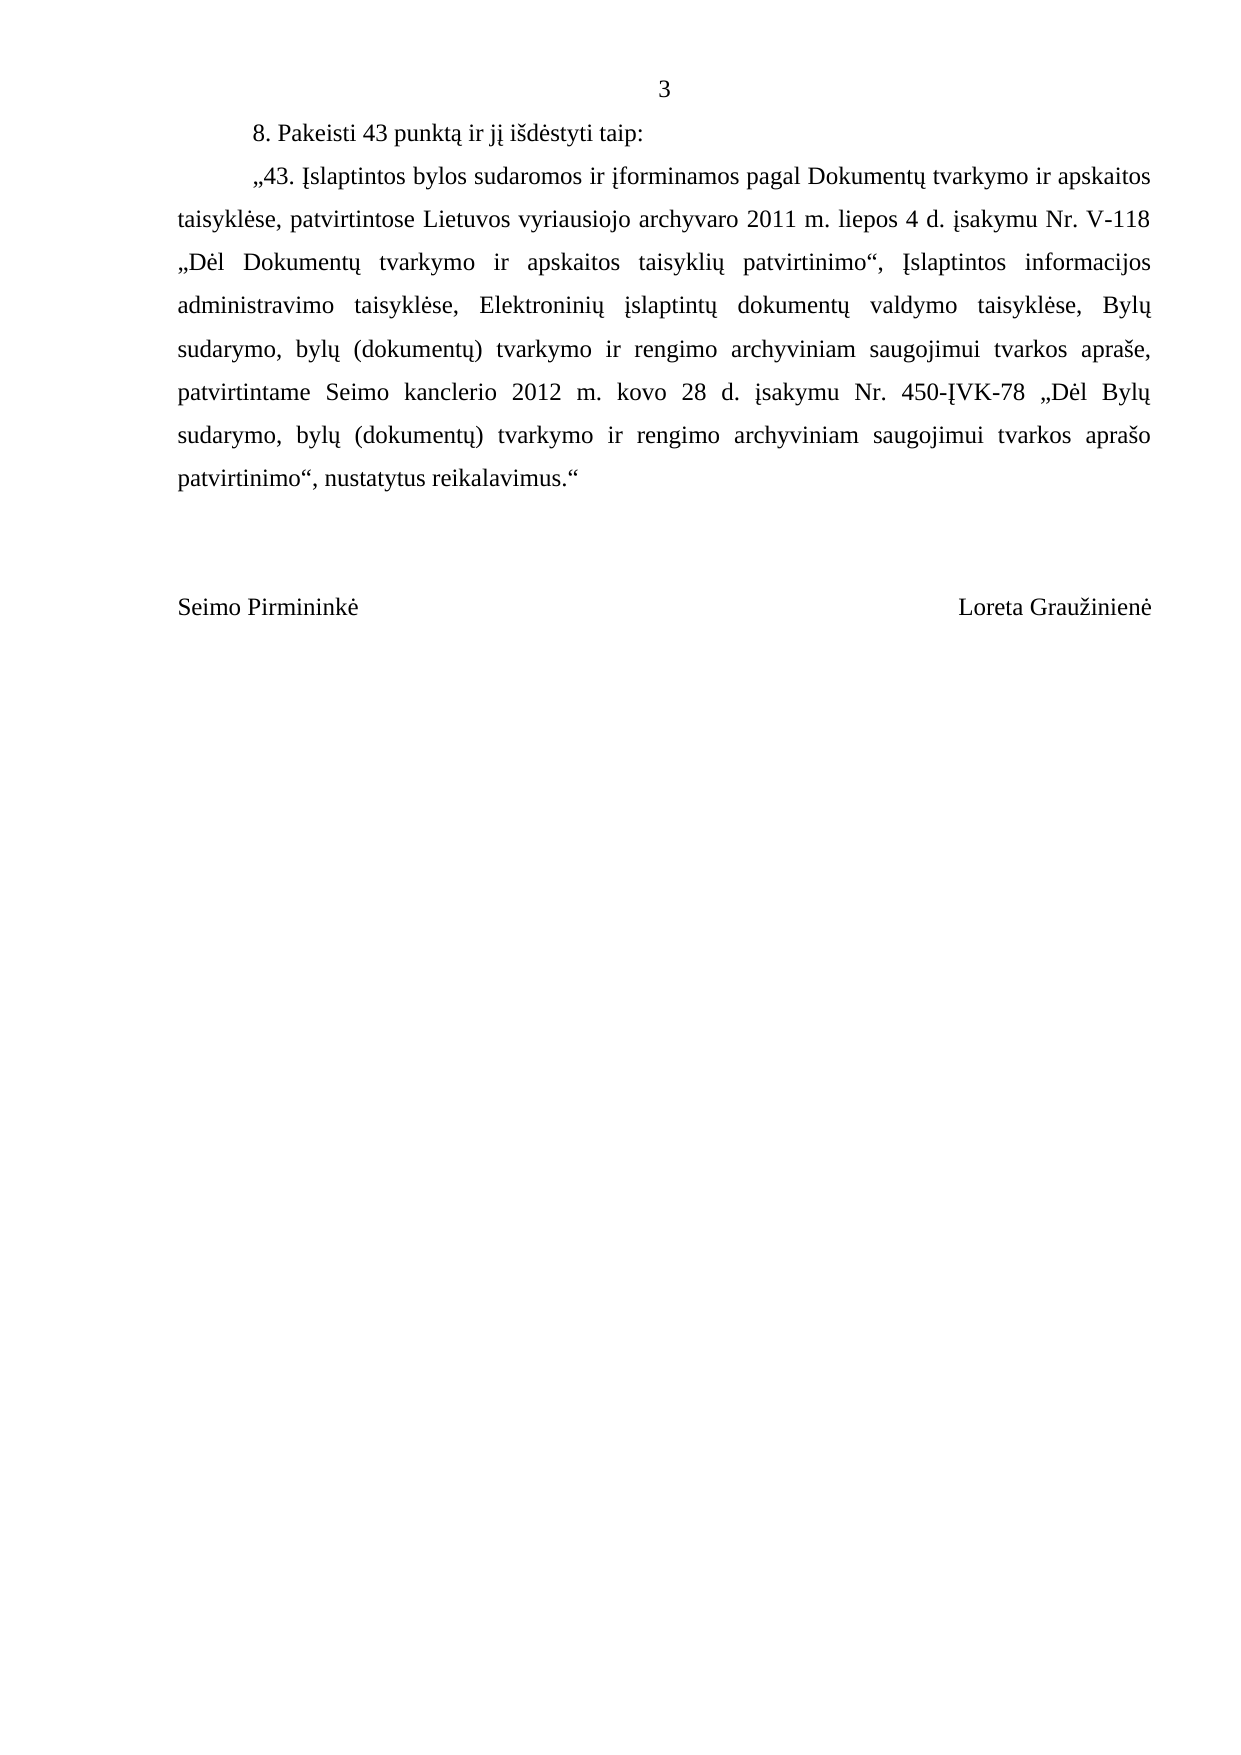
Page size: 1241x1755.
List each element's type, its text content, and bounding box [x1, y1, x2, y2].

text 8. Pakeisti 43 punktą ir jį išdėstyti taip: [177, 118, 1152, 147]
text Seimo Pirmininkė Loreta Graužinienė [177, 592, 1152, 621]
text „43. Įslaptintos bylos sudaromos ir įforminamos pagal Dokumentų tvarkymo ir apskaitos taisyklėse, patvirtintose Lietuvos vyriausiojo archyvaro 2011 m. liepos 4 d. įsakymu Nr. V-118 „Dėl Dokumentų tvarkymo ir apskaitos taisyklių patvirtinimo“, Įslaptintos informacijos administravimo taisyklėse, Elektroninių įslaptintų dokumentų valdymo taisyklėse, Bylų sudarymo, bylų (dokumentų) tvarkymo ir rengimo archyviniam saugojimui tvarkos apraše, patvirtintame Seimo kanclerio 2012 m. kovo 28 d. įsakymu Nr. 450-ĮVK-78 „Dėl Bylų sudarymo, bylų (dokumentų) tvarkymo ir rengimo archyviniam saugojimui tvarkos aprašo patvirtinimo“, nustatytus reikalavimus.“ [177, 161, 1152, 492]
